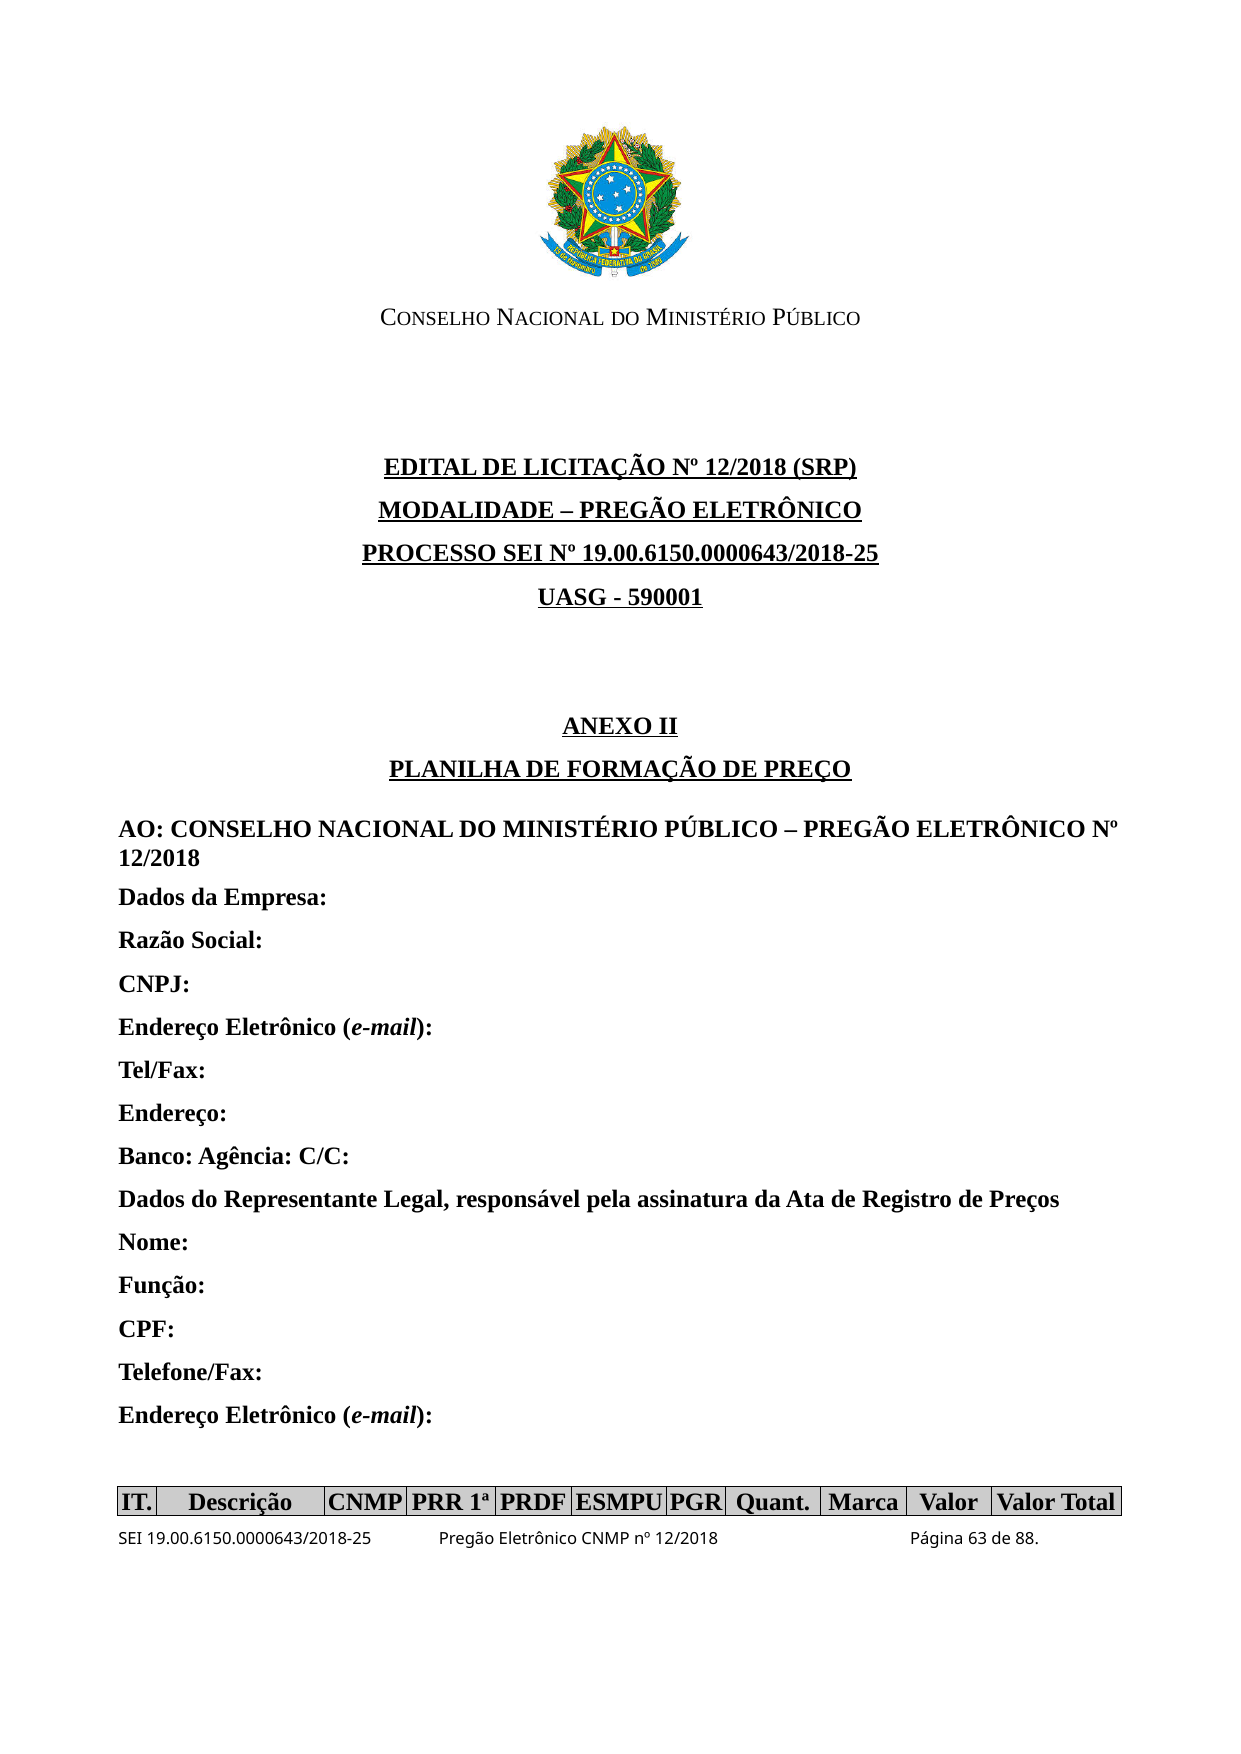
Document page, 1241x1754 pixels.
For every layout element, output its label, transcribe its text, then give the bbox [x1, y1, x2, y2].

table_header ESMPU [572, 1487, 666, 1515]
text Telefone/Fax: [118, 1357, 1122, 1386]
text PROCESSO SEI Nº 19.00.6150.0000643/2018-25 [118, 538, 1122, 567]
text Razão Social: [118, 926, 1122, 954]
text Banco: Agência: C/C: [118, 1141, 1122, 1170]
text MODALIDADE – PREGÃO ELETRÔNICO [118, 495, 1122, 524]
table_header Valor Total [992, 1487, 1121, 1515]
text AO: CONSELHO NACIONAL DO MINISTÉRIO PÚBLICO – PREGÃO ELETRÔNICO Nº 12/2018 [118, 814, 1122, 872]
text ANEXO II [118, 711, 1122, 740]
text Tel/Fax: [118, 1055, 1122, 1084]
text Endereço Eletrônico (e-mail): [118, 1400, 1122, 1429]
text Dados do Representante Legal, responsável pela assinatura da Ata de Registro de Preços [118, 1184, 1122, 1213]
text CPF: [118, 1314, 1122, 1342]
table_header PRR 1ª [407, 1487, 495, 1515]
table_header PGR [667, 1487, 725, 1515]
text PLANILHA DE FORMAÇÃO DE PREÇO [118, 754, 1122, 783]
text Endereço Eletrônico (e-mail): [118, 1012, 1122, 1041]
table_header IT. [118, 1487, 156, 1515]
text CNPJ: [118, 969, 1122, 997]
table_header Descrição [157, 1487, 324, 1515]
table_header Valor [907, 1487, 991, 1515]
text Função: [118, 1271, 1122, 1299]
table_header Marca [821, 1487, 906, 1515]
table_header PRDF [496, 1487, 571, 1515]
text Dados da Empresa: [118, 882, 1122, 911]
table_header Quant. [726, 1487, 820, 1515]
text Endereço: [118, 1098, 1122, 1127]
text Nome: [118, 1227, 1122, 1256]
text EDITAL DE LICITAÇÃO Nº 12/2018 (SRP) [118, 452, 1122, 481]
text UASG - 590001 [118, 582, 1122, 610]
table_header CNMP [325, 1487, 406, 1515]
